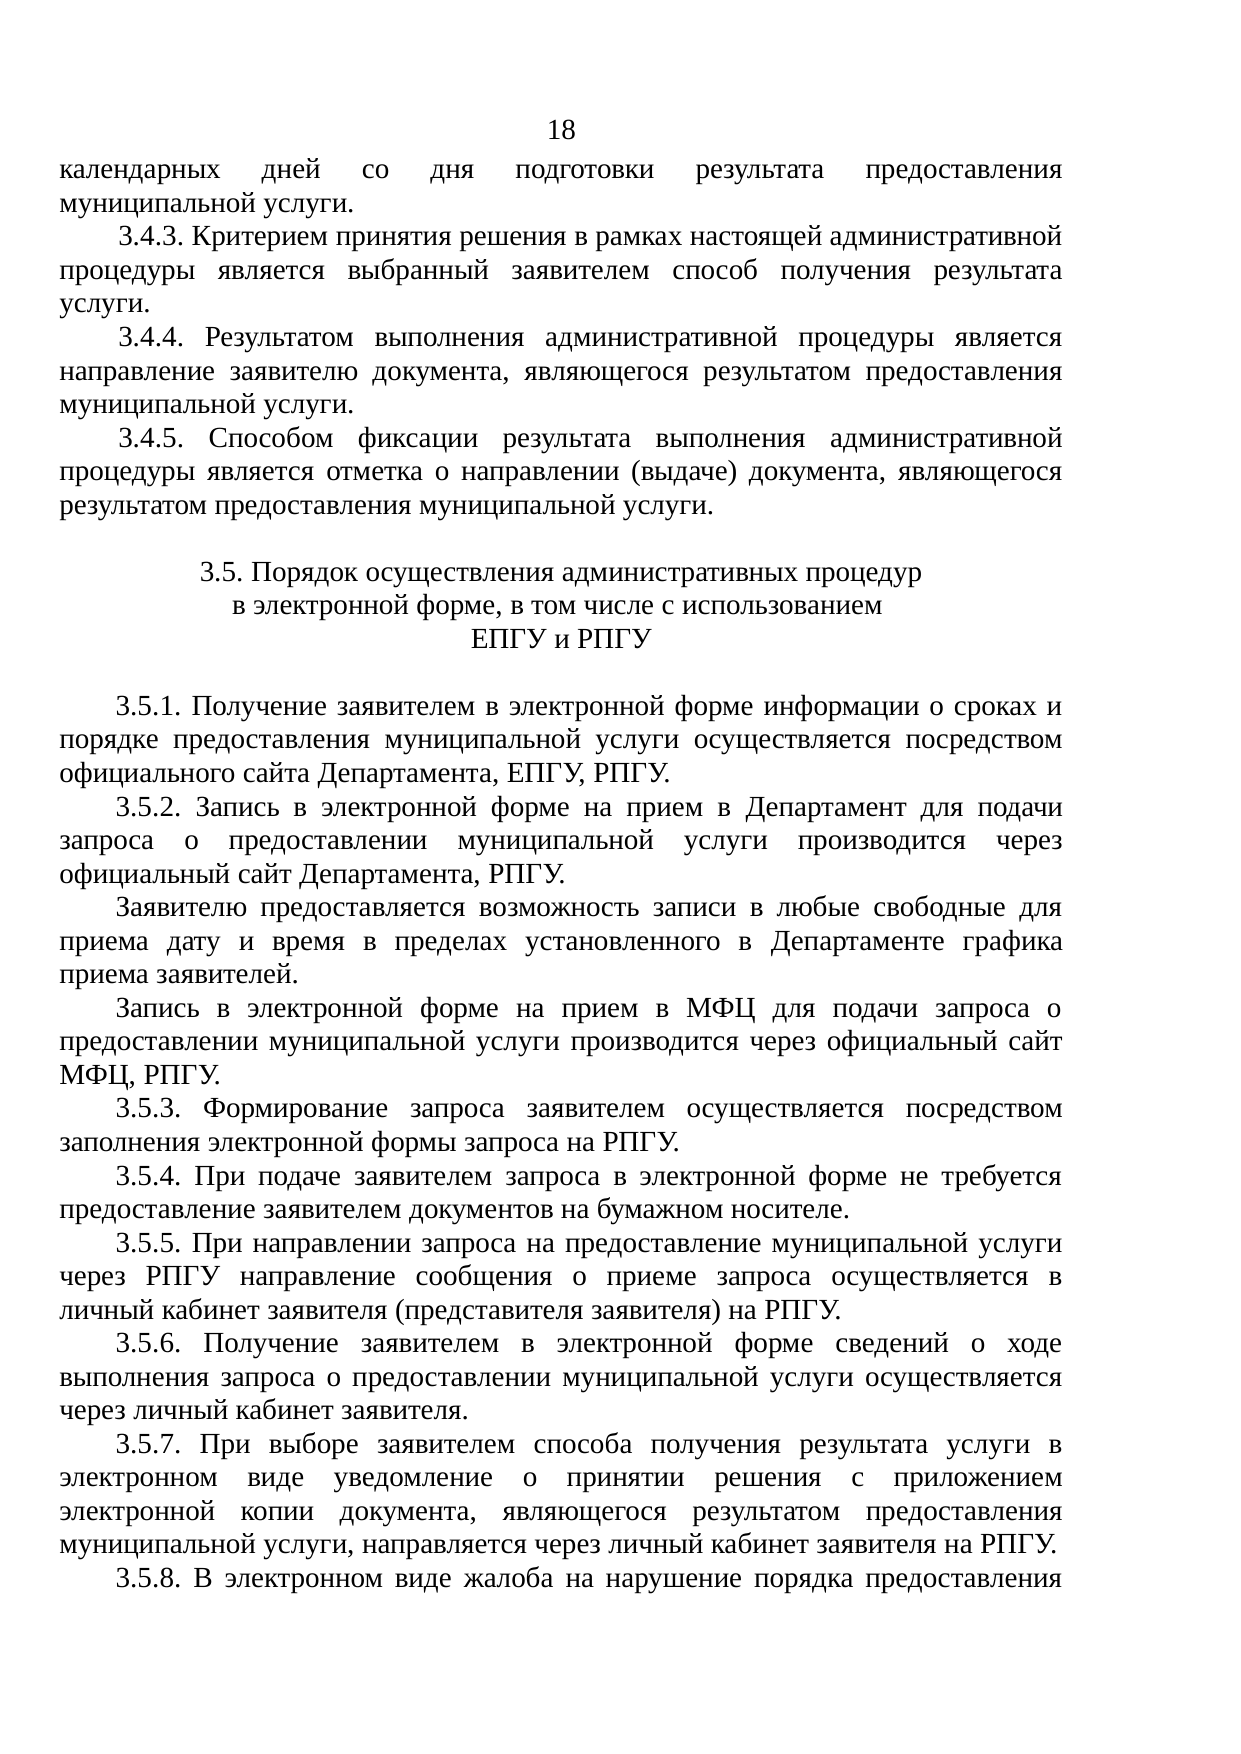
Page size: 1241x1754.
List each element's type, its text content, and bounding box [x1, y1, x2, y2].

text 3.5.2. Запись в электронной форме на прием в Департамент для подачи запроса о предоставлении муниципальной услуги производится через официальный сайт Департамента, РПГУ. [59, 789, 1063, 889]
text ЕПГУ и РПГУ [59, 621, 1063, 655]
text Заявителю предоставляется возможность записи в любые свободные для приема дату и время в пределах установленного в Департаменте графика приема заявителей. [59, 889, 1063, 990]
text Запись в электронной форме на прием в МФЦ для подачи запроса о предоставлении муниципальной услуги производится через официальный сайт МФЦ, РПГУ. [59, 990, 1063, 1091]
subtitle календарных дней со дня подготовки результата предоставления муниципальной услуги. [59, 152, 1063, 219]
subtitle 3.4.5. Способом фиксации результата выполнения административной процедуры является отметка о направлении (выдаче) документа, являющегося результатом предоставления муниципальной услуги. [59, 420, 1063, 521]
subtitle 3.4.3. Критерием принятия решения в рамках настоящей административной процедуры является выбранный заявителем способ получения результата услуги. [59, 219, 1063, 319]
subtitle 3.4.4. Результатом выполнения административной процедуры является направление заявителю документа, являющегося результатом предоставления муниципальной услуги. [59, 319, 1063, 420]
text в электронной форме, в том числе с использованием [59, 588, 1063, 621]
subtitle 3.5. Порядок осуществления административных процедур [59, 554, 1063, 588]
text 3.5.6. Получение заявителем в электронной форме сведений о ходе выполнения запроса о предоставлении муниципальной услуги осуществляется через личный кабинет заявителя. [59, 1326, 1063, 1426]
text 3.5.7. При выборе заявителем способа получения результата услуги в электронном виде уведомление о принятии решения с приложением электронной копии документа, являющегося результатом предоставления муниципальной услуги, направляется через личный кабинет заявителя на РПГУ. [59, 1426, 1063, 1560]
text 3.5.4. При подаче заявителем запроса в электронной форме не требуется предоставление заявителем документов на бумажном носителе. [59, 1158, 1063, 1225]
text 3.5.3. Формирование запроса заявителем осуществляется посредством заполнения электронной формы запроса на РПГУ. [59, 1091, 1063, 1158]
text 3.5.5. При направлении запроса на предоставление муниципальной услуги через РПГУ направление сообщения о приеме запроса осуществляется в личный кабинет заявителя (представителя заявителя) на РПГУ. [59, 1225, 1063, 1326]
text 3.5.8. В электронном виде жалоба на нарушение порядка предоставления [59, 1560, 1063, 1594]
text 3.5.1. Получение заявителем в электронной форме информации о сроках и порядке предоставления муниципальной услуги осуществляется посредством официального сайта Департамента, ЕПГУ, РПГУ. [59, 688, 1063, 789]
